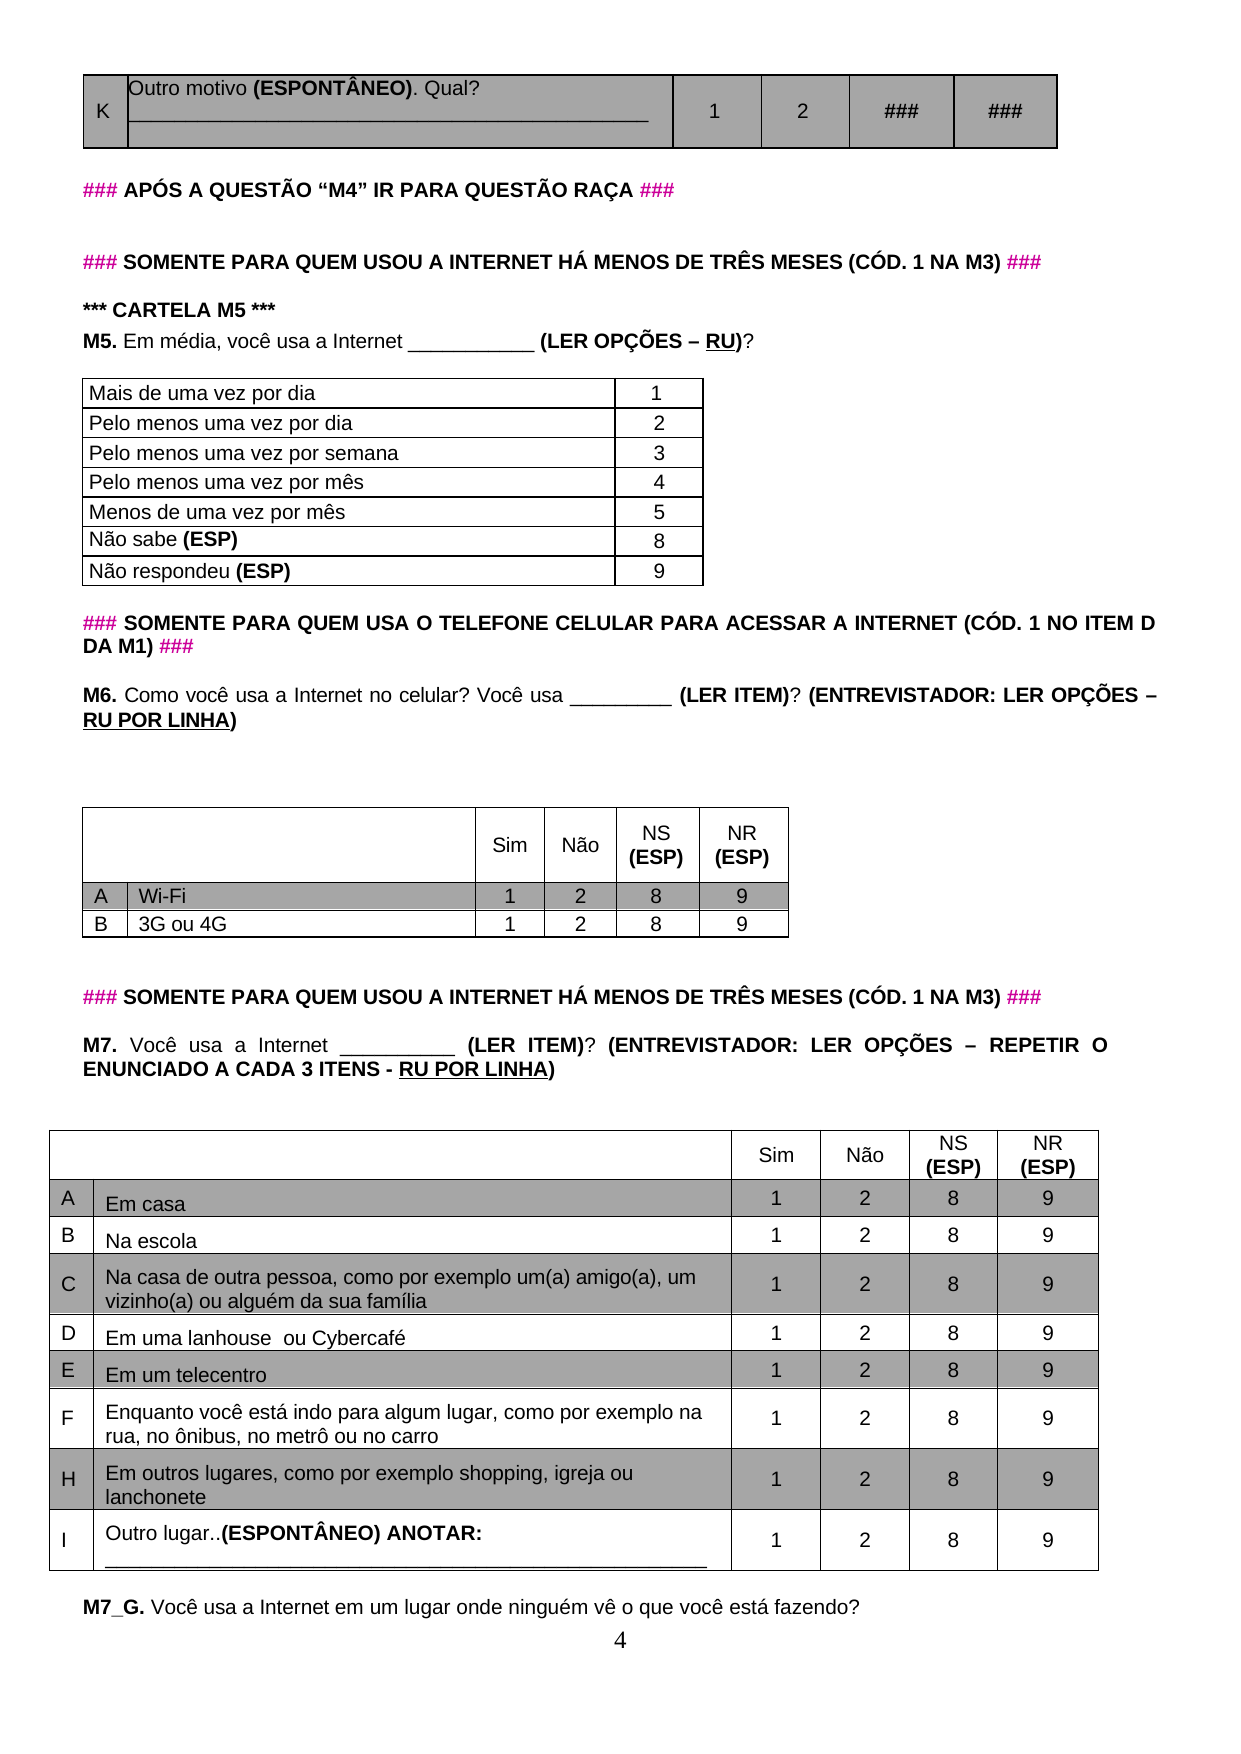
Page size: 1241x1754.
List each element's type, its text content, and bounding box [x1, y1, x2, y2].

table_cell C [50, 1254, 93, 1313]
table_header NS (ESP) [617, 808, 699, 882]
table_cell 2 [821, 1449, 909, 1509]
table_cell Pelo menos uma vez por semana [83, 438, 614, 466]
table_cell 9 [998, 1351, 1098, 1387]
table_cell A [50, 1180, 93, 1216]
table_cell 8 [910, 1389, 997, 1448]
text M7_G. Você usa a Internet em um lugar onde ninguém vê o que você está fazendo? [83, 1594, 1157, 1618]
table_cell 8 [910, 1254, 997, 1313]
table_cell 4 [616, 468, 702, 496]
table_cell 8 [910, 1449, 997, 1509]
table_cell Enquanto você está indo para algum lugar, como por exemplo na rua, no ônibus, no metrô ou no carro [94, 1389, 731, 1448]
table_cell 8 [617, 911, 699, 936]
table_cell 9 [998, 1449, 1098, 1509]
table_cell 9 [998, 1389, 1098, 1448]
table_cell Outro lugar..(ESPONTÂNEO) ANOTAR: ____________________________________________________ [94, 1510, 731, 1569]
table_cell 1 [732, 1315, 820, 1350]
table_cell Em um telecentro [94, 1351, 731, 1387]
table_cell 3G ou 4G [128, 911, 475, 936]
table_cell 1 [476, 911, 544, 936]
table_header [83, 808, 475, 882]
table_cell 3 [616, 438, 702, 466]
table_cell 9 [700, 883, 788, 909]
table_header NS (ESP) [910, 1131, 997, 1178]
text *** CARTELA M5 *** [83, 298, 1108, 322]
table_header 1 [616, 379, 702, 407]
table_cell 8 [910, 1351, 997, 1387]
table_cell Outro motivo (ESPONTÂNEO). Qual? _____________________________________________ [129, 76, 672, 147]
table_cell Em outros lugares, como por exemplo shopping, igreja ou lanchonete [94, 1449, 731, 1509]
table_cell 1 [732, 1254, 820, 1313]
table_cell 1 [476, 883, 544, 909]
table_cell 1 [732, 1389, 820, 1448]
table_cell H [50, 1449, 93, 1509]
table_cell F [50, 1389, 93, 1448]
table_cell A [83, 883, 127, 909]
table_cell 2 [762, 76, 849, 147]
table_cell 2 [821, 1315, 909, 1350]
table_cell 1 [732, 1510, 820, 1569]
table_cell 2 [821, 1351, 909, 1387]
table_cell Menos de uma vez por mês [83, 498, 614, 526]
table_header NR (ESP) [998, 1131, 1098, 1178]
table_cell Pelo menos uma vez por dia [83, 409, 614, 437]
text M5. Em média, você usa a Internet ___________ (LER OPÇÕES – RU)? [83, 330, 1157, 354]
table_header Sim [476, 808, 544, 882]
table_cell Na escola [94, 1217, 731, 1253]
table_cell Na casa de outra pessoa, como por exemplo um(a) amigo(a), um vizinho(a) ou alguém da sua família [94, 1254, 731, 1313]
table_cell 2 [616, 409, 702, 437]
table_cell 9 [998, 1217, 1098, 1253]
table_cell 9 [998, 1254, 1098, 1313]
table_header NR (ESP) [700, 808, 788, 882]
table_cell 2 [545, 911, 616, 936]
table_cell 9 [998, 1315, 1098, 1350]
table_cell 2 [821, 1180, 909, 1216]
table_cell Não respondeu (ESP) [83, 557, 614, 585]
table_cell B [83, 911, 127, 936]
table_cell 1 [732, 1449, 820, 1509]
table_cell 8 [910, 1315, 997, 1350]
table_cell Pelo menos uma vez por mês [83, 468, 614, 496]
table_cell 5 [616, 498, 702, 526]
text M7. Você usa a Internet __________ (LER ITEM)? (ENTREVISTADOR: LER OPÇÕES – REPETIR O ENUNCIADO A CADA 3 ITENS - RU POR LINHA) [83, 1033, 1108, 1081]
text M6. Como você usa a Internet no celular? Você usa _________ (LER ITEM)? (ENTREVISTADOR: LER OPÇÕES – RU POR LINHA) [83, 682, 1157, 732]
table_cell 1 [732, 1351, 820, 1387]
table_header [50, 1131, 731, 1178]
text ### SOMENTE PARA QUEM USOU A INTERNET HÁ MENOS DE TRÊS MESES (CÓD. 1 NA M3) ### [83, 985, 1108, 1009]
table_cell 8 [910, 1180, 997, 1216]
table_cell ### [850, 76, 953, 147]
table_cell 8 [617, 883, 699, 909]
table_cell 1 [674, 76, 761, 147]
table_cell 2 [821, 1389, 909, 1448]
table_cell D [50, 1315, 93, 1350]
table_cell 2 [821, 1217, 909, 1253]
table_cell 1 [732, 1217, 820, 1253]
table_cell 2 [821, 1510, 909, 1569]
table_cell ### [955, 76, 1056, 147]
table_header Mais de uma vez por dia [83, 379, 614, 407]
table_header Não [545, 808, 616, 882]
table_cell Wi-Fi [128, 883, 475, 909]
table_cell I [50, 1510, 93, 1569]
text ### APÓS A QUESTÃO “M4” IR PARA QUESTÃO RAÇA ### [83, 177, 1157, 202]
table_cell 9 [998, 1180, 1098, 1216]
table_cell 2 [545, 883, 616, 909]
table_header Sim [732, 1131, 820, 1178]
table_cell E [50, 1351, 93, 1387]
text ### SOMENTE PARA QUEM USA O TELEFONE CELULAR PARA ACESSAR A INTERNET (CÓD. 1 NO ITEM D DA M1) ### [83, 610, 1157, 658]
table_cell 1 [732, 1180, 820, 1216]
table_cell Não sabe (ESP) [83, 527, 614, 555]
table_cell 9 [616, 557, 702, 585]
table_cell K [84, 76, 127, 147]
table_cell B [50, 1217, 93, 1253]
table_cell 9 [700, 911, 788, 936]
text ### SOMENTE PARA QUEM USOU A INTERNET HÁ MENOS DE TRÊS MESES (CÓD. 1 NA M3) ### [83, 250, 1160, 274]
table_cell 8 [616, 527, 702, 555]
table_cell Em uma lanhouse ou Cybercafé [94, 1315, 731, 1350]
table_cell 8 [910, 1510, 997, 1569]
table_header Não [821, 1131, 909, 1178]
table_cell 9 [998, 1510, 1098, 1569]
table_cell 8 [910, 1217, 997, 1253]
table_cell 2 [821, 1254, 909, 1313]
table_cell Em casa [94, 1180, 731, 1216]
